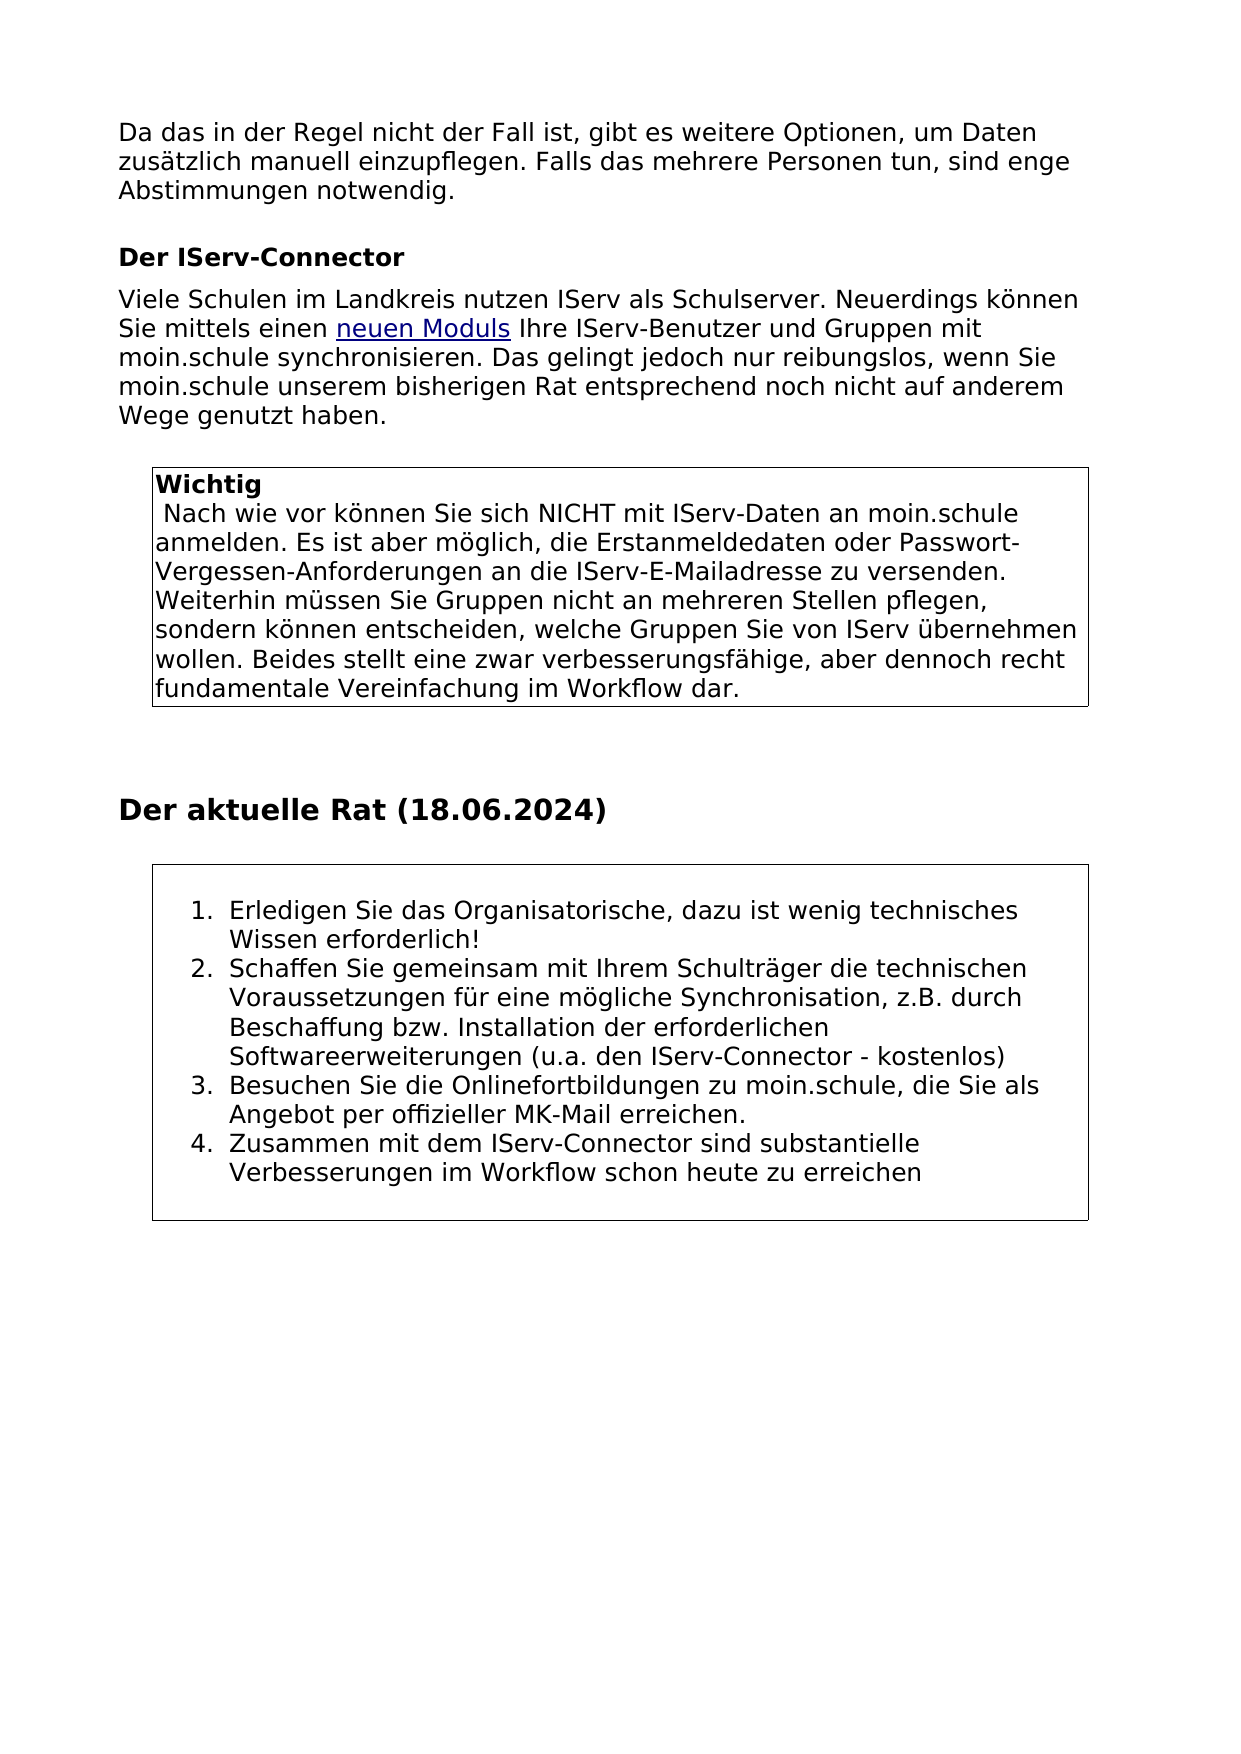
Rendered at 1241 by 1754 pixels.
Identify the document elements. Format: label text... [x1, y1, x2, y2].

table_header Erledigen Sie das Organisatorische, dazu ist wenig technisches Wissen erforderlich! Schaffen Sie gemeinsam mit Ihrem Schulträger die technischen Voraussetzungen für eine mögliche Synchronisation, z.B. durch Beschaffung bzw. Installation der erforderlichen Softwareerweiterungen (u.a. den IServ-Connector - kostenlos) Besuchen Sie die Onlinefortbildungen zu moin.schule, die Sie als Angebot per offizieller MK-Mail erreichen. Zusammen mit dem IServ-Connector sind substantielle Verbesserungen im Workflow schon heute zu erreichen [153, 865, 1088, 1220]
subtitle Der IServ-Connector [118, 243, 1122, 272]
subtitle Der aktuelle Rat (18.06.2024) [118, 793, 1122, 827]
table_header Wichtig Nach wie vor können Sie sich NICHT mit IServ-Daten an moin.schule anmelden. Es ist aber möglich, die Erstanmeldedaten oder Passwort-Vergessen-Anforderungen an die IServ-E-Mailadresse zu versenden. Weiterhin müssen Sie Gruppen nicht an mehreren Stellen pflegen, sondern können entscheiden, welche Gruppen Sie von IServ übernehmen wollen. Beides stellt eine zwar verbesserungsfähige, aber dennoch recht fundamentale Vereinfachung im Workflow dar. [153, 468, 1088, 706]
text Da das in der Regel nicht der Fall ist, gibt es weitere Optionen, um Daten zusätzlich manuell einzupflegen. Falls das mehrere Personen tun, sind enge Abstimmungen notwendig. [118, 118, 1122, 206]
text Viele Schulen im Landkreis nutzen IServ als Schulserver. Neuerdings können Sie mittels einen neuen Moduls Ihre IServ-Benutzer und Gruppen mit moin.schule synchronisieren. Das gelingt jedoch nur reibungslos, wenn Sie moin.schule unserem bisherigen Rat entsprechend noch nicht auf anderem Wege genutzt haben. [118, 285, 1122, 431]
